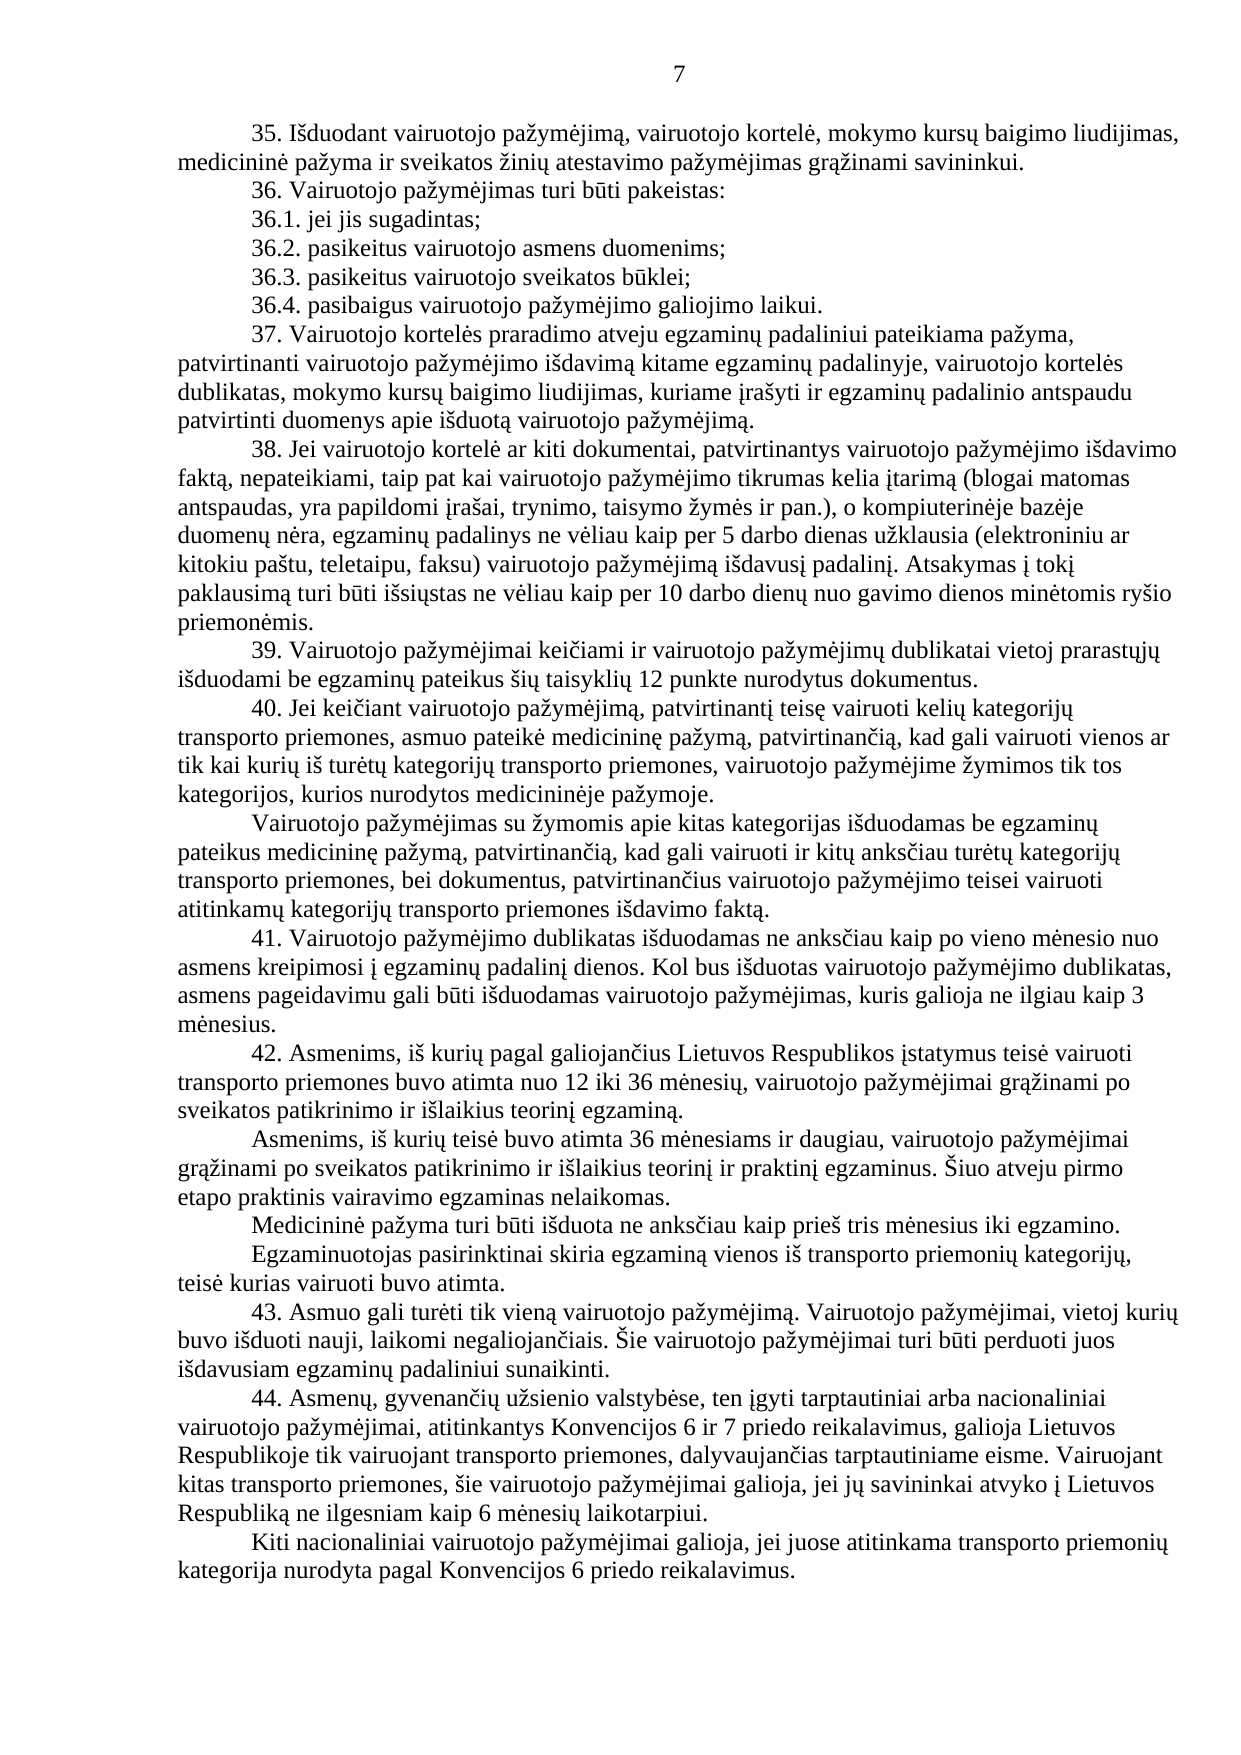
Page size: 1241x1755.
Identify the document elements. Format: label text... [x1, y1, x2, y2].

text 36. Vairuotojo pažymėjimas turi būti pakeistas: [177, 176, 1181, 204]
text Asmenims, iš kurių teisė buvo atimta 36 mėnesiams ir daugiau, vairuotojo pažymėjimai grąžinami po sveikatos patikrinimo ir išlaikius teorinį ir praktinį egzaminus. Šiuo atveju pirmo etapo praktinis vairavimo egzaminas nelaikomas. [177, 1124, 1181, 1211]
text 36.4. pasibaigus vairuotojo pažymėjimo galiojimo laikui. [177, 291, 1181, 319]
text 38. Jei vairuotojo kortelė ar kiti dokumentai, patvirtinantys vairuotojo pažymėjimo išdavimo faktą, nepateikiami, taip pat kai vairuotojo pažymėjimo tikrumas kelia įtarimą (blogai matomas antspaudas, yra papildomi įrašai, trynimo, taisymo žymės ir pan.), o kompiuterinėje bazėje duomenų nėra, egzaminų padalinys ne vėliau kaip per 5 darbo dienas užklausia (elektroniniu ar kitokiu paštu, teletaipu, faksu) vairuotojo pažymėjimą išdavusį padalinį. Atsakymas į tokį paklausimą turi būti išsiųstas ne vėliau kaip per 10 darbo dienų nuo gavimo dienos minėtomis ryšio priemonėmis. [177, 434, 1181, 636]
text 42. Asmenims, iš kurių pagal galiojančius Lietuvos Respublikos įstatymus teisė vairuoti transporto priemones buvo atimta nuo 12 iki 36 mėnesių, vairuotojo pažymėjimai grąžinami po sveikatos patikrinimo ir išlaikius teorinį egzaminą. [177, 1038, 1181, 1124]
text 44. Asmenų, gyvenančių užsienio valstybėse, ten įgyti tarptautiniai arba nacionaliniai vairuotojo pažymėjimai, atitinkantys Konvencijos 6 ir 7 priedo reikalavimus, galioja Lietuvos Respublikoje tik vairuojant transporto priemones, dalyvaujančias tarptautiniame eisme. Vairuojant kitas transporto priemones, šie vairuotojo pažymėjimai galioja, jei jų savininkai atvyko į Lietuvos Respubliką ne ilgesniam kaip 6 mėnesių laikotarpiui. [177, 1383, 1181, 1527]
text 40. Jei keičiant vairuotojo pažymėjimą, patvirtinantį teisę vairuoti kelių kategorijų transporto priemones, asmuo pateikė medicininę pažymą, patvirtinančią, kad gali vairuoti vienos ar tik kai kurių iš turėtų kategorijų transporto priemones, vairuotojo pažymėjime žymimos tik tos kategorijos, kurios nurodytos medicininėje pažymoje. [177, 693, 1181, 808]
text 39. Vairuotojo pažymėjimai keičiami ir vairuotojo pažymėjimų dublikatai vietoj prarastųjų išduodami be egzaminų pateikus šių taisyklių 12 punkte nurodytus dokumentus. [177, 636, 1181, 693]
text Egzaminuotojas pasirinktinai skiria egzaminą vienos iš transporto priemonių kategorijų, teisė kurias vairuoti buvo atimta. [177, 1239, 1181, 1297]
text Kiti nacionaliniai vairuotojo pažymėjimai galioja, jei juose atitinkama transporto priemonių kategorija nurodyta pagal Konvencijos 6 priedo reikalavimus. [177, 1527, 1181, 1584]
text 35. Išduodant vairuotojo pažymėjimą, vairuotojo kortelė, mokymo kursų baigimo liudijimas, medicininė pažyma ir sveikatos žinių atestavimo pažymėjimas grąžinami savininkui. [177, 118, 1181, 176]
text 43. Asmuo gali turėti tik vieną vairuotojo pažymėjimą. Vairuotojo pažymėjimai, vietoj kurių buvo išduoti nauji, laikomi negaliojančiais. Šie vairuotojo pažymėjimai turi būti perduoti juos išdavusiam egzaminų padaliniui sunaikinti. [177, 1297, 1181, 1383]
text 36.1. jei jis sugadintas; [177, 204, 1181, 233]
text 36.2. pasikeitus vairuotojo asmens duomenims; [177, 233, 1181, 262]
text Medicininė pažyma turi būti išduota ne anksčiau kaip prieš tris mėnesius iki egzamino. [177, 1211, 1181, 1239]
text 36.3. pasikeitus vairuotojo sveikatos būklei; [177, 262, 1181, 291]
text Vairuotojo pažymėjimas su žymomis apie kitas kategorijas išduodamas be egzaminų pateikus medicininę pažymą, patvirtinančią, kad gali vairuoti ir kitų anksčiau turėtų kategorijų transporto priemones, bei dokumentus, patvirtinančius vairuotojo pažymėjimo teisei vairuoti atitinkamų kategorijų transporto priemones išdavimo faktą. [177, 808, 1181, 923]
text 37. Vairuotojo kortelės praradimo atveju egzaminų padaliniui pateikiama pažyma, patvirtinanti vairuotojo pažymėjimo išdavimą kitame egzaminų padalinyje, vairuotojo kortelės dublikatas, mokymo kursų baigimo liudijimas, kuriame įrašyti ir egzaminų padalinio antspaudu patvirtinti duomenys apie išduotą vairuotojo pažymėjimą. [177, 319, 1181, 434]
text 41. Vairuotojo pažymėjimo dublikatas išduodamas ne anksčiau kaip po vieno mėnesio nuo asmens kreipimosi į egzaminų padalinį dienos. Kol bus išduotas vairuotojo pažymėjimo dublikatas, asmens pageidavimu gali būti išduodamas vairuotojo pažymėjimas, kuris galioja ne ilgiau kaip 3 mėnesius. [177, 923, 1181, 1038]
